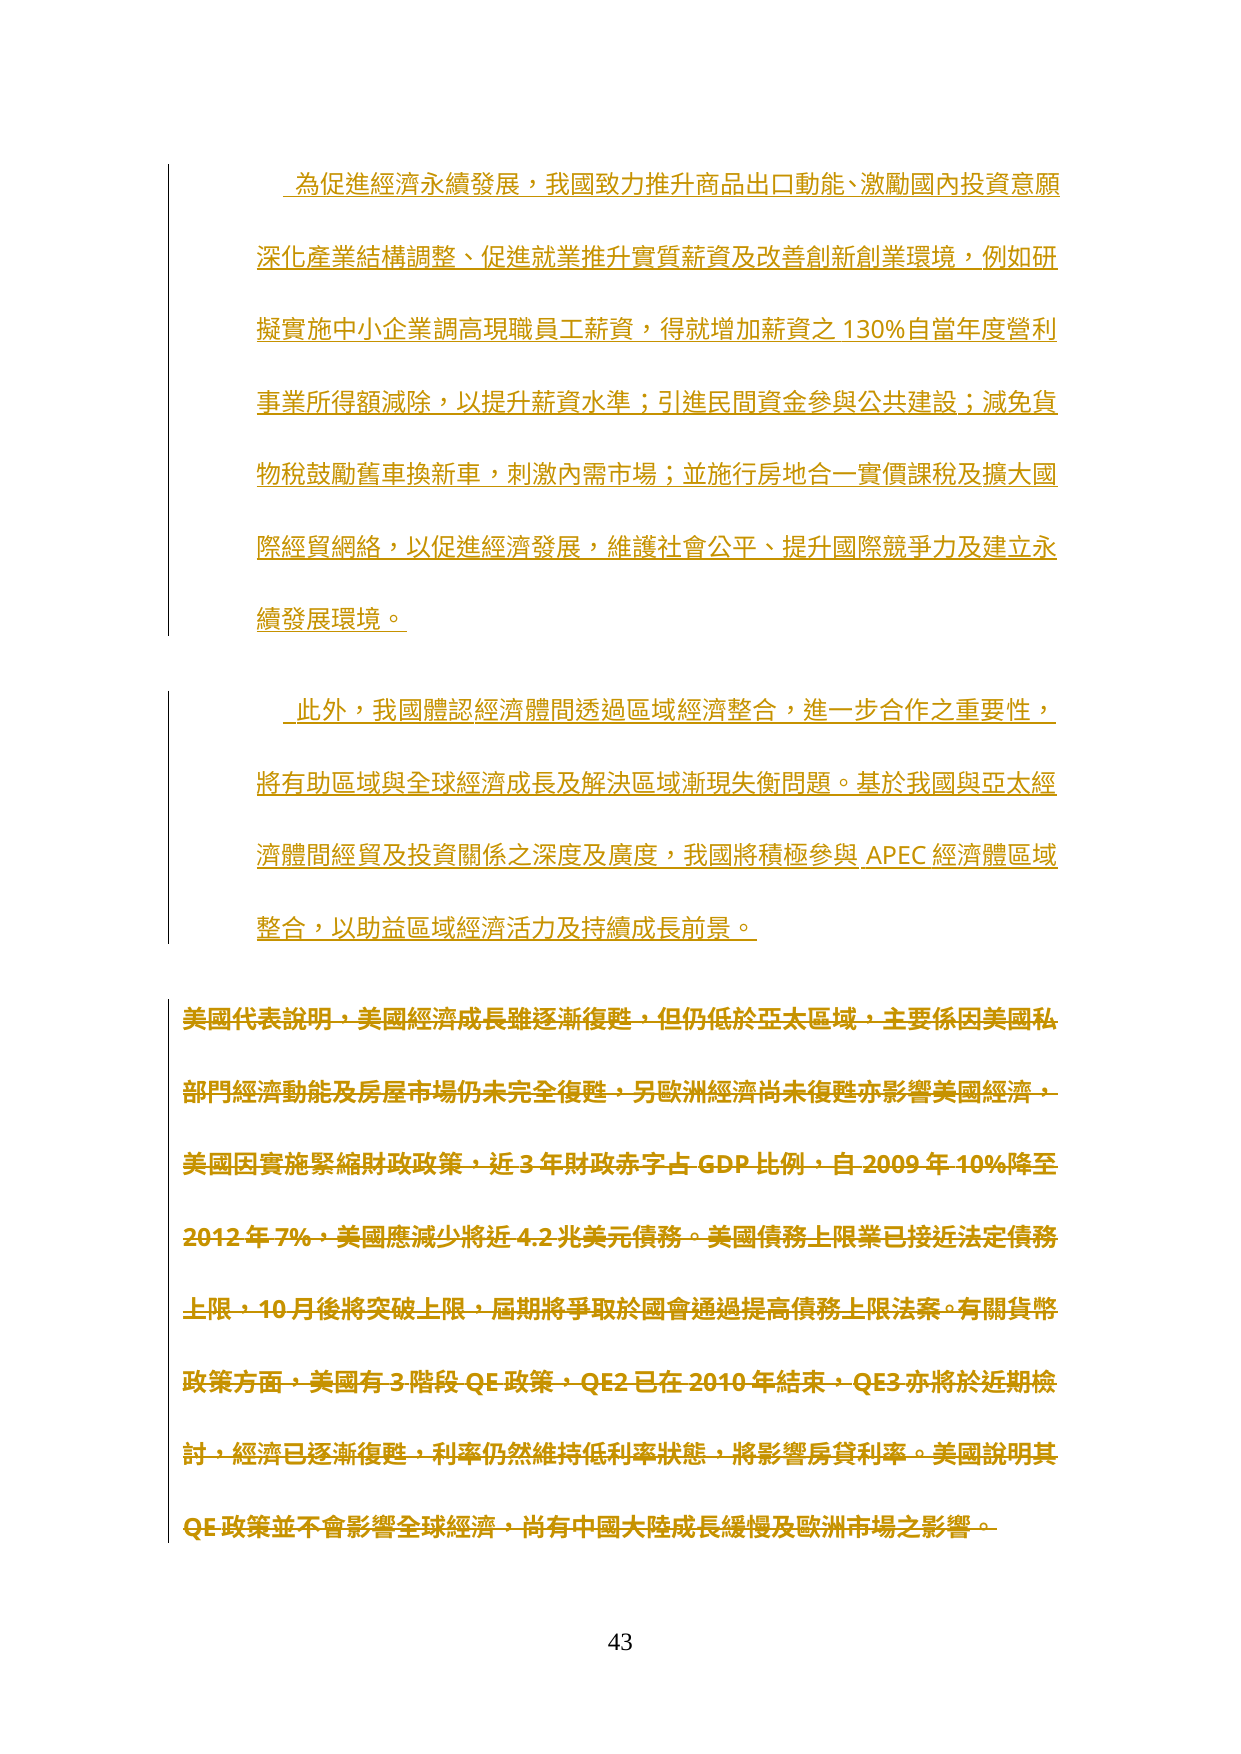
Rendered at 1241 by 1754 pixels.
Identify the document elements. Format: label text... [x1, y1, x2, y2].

text 此外，我國體認經濟體間透過區域經濟整合，進一步合作之重要性，將有助區域與全球經濟成長及解決區域漸現失衡問題。基於我國與亞太經濟體間經貿及投資關係之深度及廣度，我國將積極參與APEC經濟體區域整合，以助益區域經濟活力及持續成長前景。 [256, 691, 1058, 944]
text 二、宿霧行動計畫 [183, 1458, 1058, 1543]
text 二、宿霧行動計畫 [183, 1095, 1058, 1166]
text 二、宿霧行動計畫 [183, 1023, 1058, 1093]
text 為促進經濟永續發展，我國致力推升商品出口動能、激勵國內投資意願、深化產業結構調整、促進就業推升實質薪資及改善創新創業環境，例如研擬實施中小企業調高現職員工薪資，得就增加薪資之130%自當年度營利事業所得額減除，以提升薪資水準；引進民間資金參與公共建設；減免貨物稅鼓勵舊車換新車，刺激內需市場；並施行房地合一實價課稅及擴大國際經貿網絡，以促進經濟發展，維護社會公平、提升國際競爭力及建立永續發展環境。 [256, 164, 1058, 268]
text 為促進經濟永續發展，我國致力推升商品出口動能、激勵國內投資意願、深化產業結構調整、促進就業推升實質薪資及改善創新創業環境，例如研擬實施中小企業調高現職員工薪資，得就增加薪資之130%自當年度營利事業所得額減除，以提升薪資水準；引進民間資金參與公共建設；減免貨物稅鼓勵舊車換新車，刺激內需市場；並施行房地合一實價課稅及擴大國際經貿網絡，以促進經濟發展，維護社會公平、提升國際競爭力及建立永續發展環境。 [256, 487, 1058, 636]
text 為促進經濟永續發展，我國致力推升商品出口動能、激勵國內投資意願、深化產業結構調整、促進就業推升實質薪資及改善創新創業環境，例如研擬實施中小企業調高現職員工薪資，得就增加薪資之130%自當年度營利事業所得額減除，以提升薪資水準；引進民間資金參與公共建設；減免貨物稅鼓勵舊車換新車，刺激內需市場；並施行房地合一實價課稅及擴大國際經貿網絡，以促進經濟發展，維護社會公平、提升國際競爭力及建立永續發展環境。 [256, 269, 1058, 413]
text 二、宿霧行動計畫 [183, 1168, 1058, 1238]
text 二、宿霧行動計畫 [183, 1240, 1058, 1311]
text 二、宿霧行動計畫 [962, 1010, 977, 1021]
text 為促進經濟永續發展，我國致力推升商品出口動能、激勵國內投資意願、深化產業結構調整、促進就業推升實質薪資及改善創新創業環境，例如研擬實施中小企業調高現職員工薪資，得就增加薪資之130%自當年度營利事業所得額減除，以提升薪資水準；引進民間資金參與公共建設；減免貨物稅鼓勵舊車換新車，刺激內需市場；並施行房地合一實價課稅及擴大國際經貿網絡，以促進經濟發展，維護社會公平、提升國際競爭力及建立永續發展環境。 [256, 414, 1058, 486]
text 二、宿霧行動計畫 [183, 999, 1058, 1021]
text 二、宿霧行動計畫 [183, 1313, 1058, 1456]
text 二、宿霧行動計畫 [238, 1155, 253, 1166]
